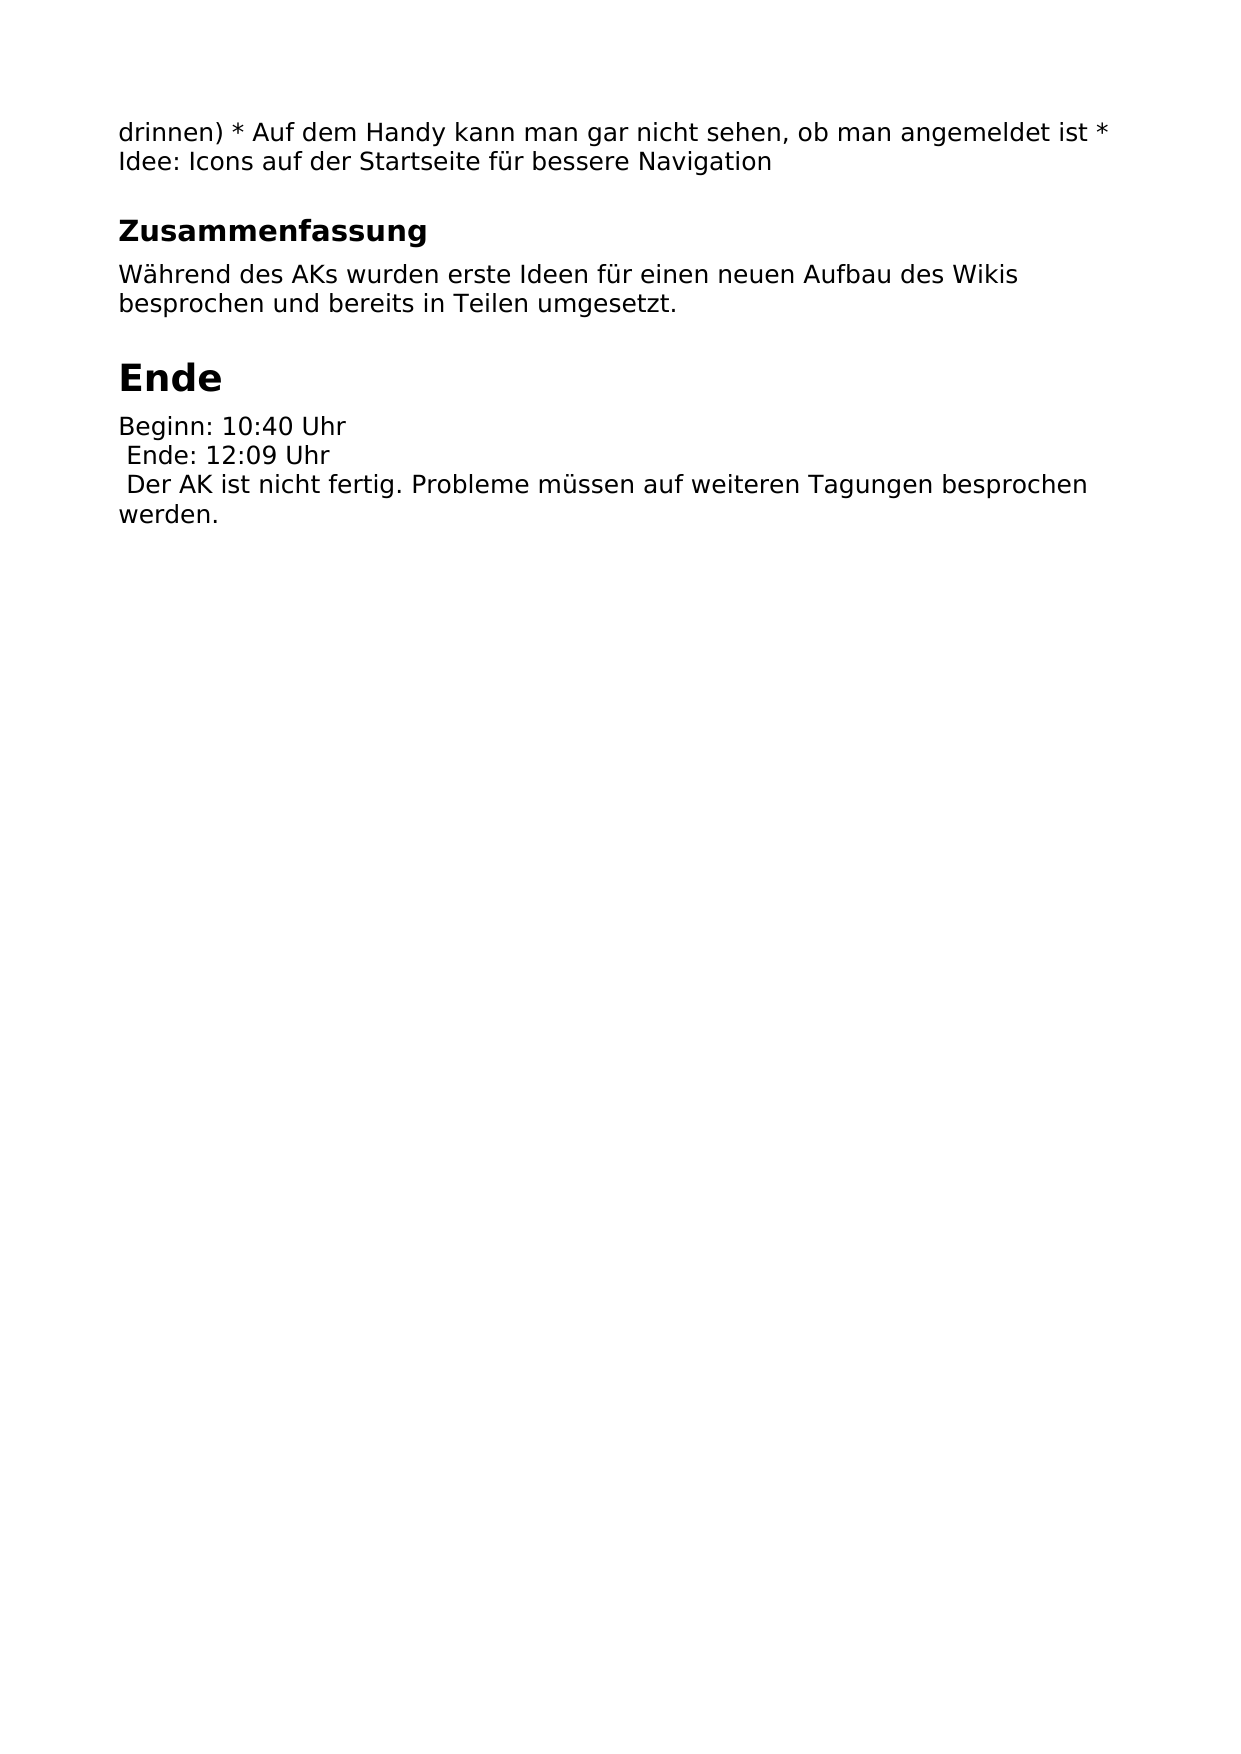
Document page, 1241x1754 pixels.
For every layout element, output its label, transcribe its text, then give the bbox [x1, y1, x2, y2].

subtitle Zusammenfassung [118, 214, 1122, 248]
text Beginn: 10:40 Uhr Ende: 12:09 Uhr Der AK ist nicht fertig. Probleme müssen auf weiteren Tagungen besprochen werden. [118, 412, 1122, 529]
text drinnen) * Auf dem Handy kann man gar nicht sehen, ob man angemeldet ist * Idee: Icons auf der Startseite für bessere Navigation [118, 118, 1122, 176]
subtitle Ende [118, 356, 1122, 400]
text Während des AKs wurden erste Ideen für einen neuen Aufbau des Wikis besprochen und bereits in Teilen umgesetzt. [118, 260, 1122, 319]
